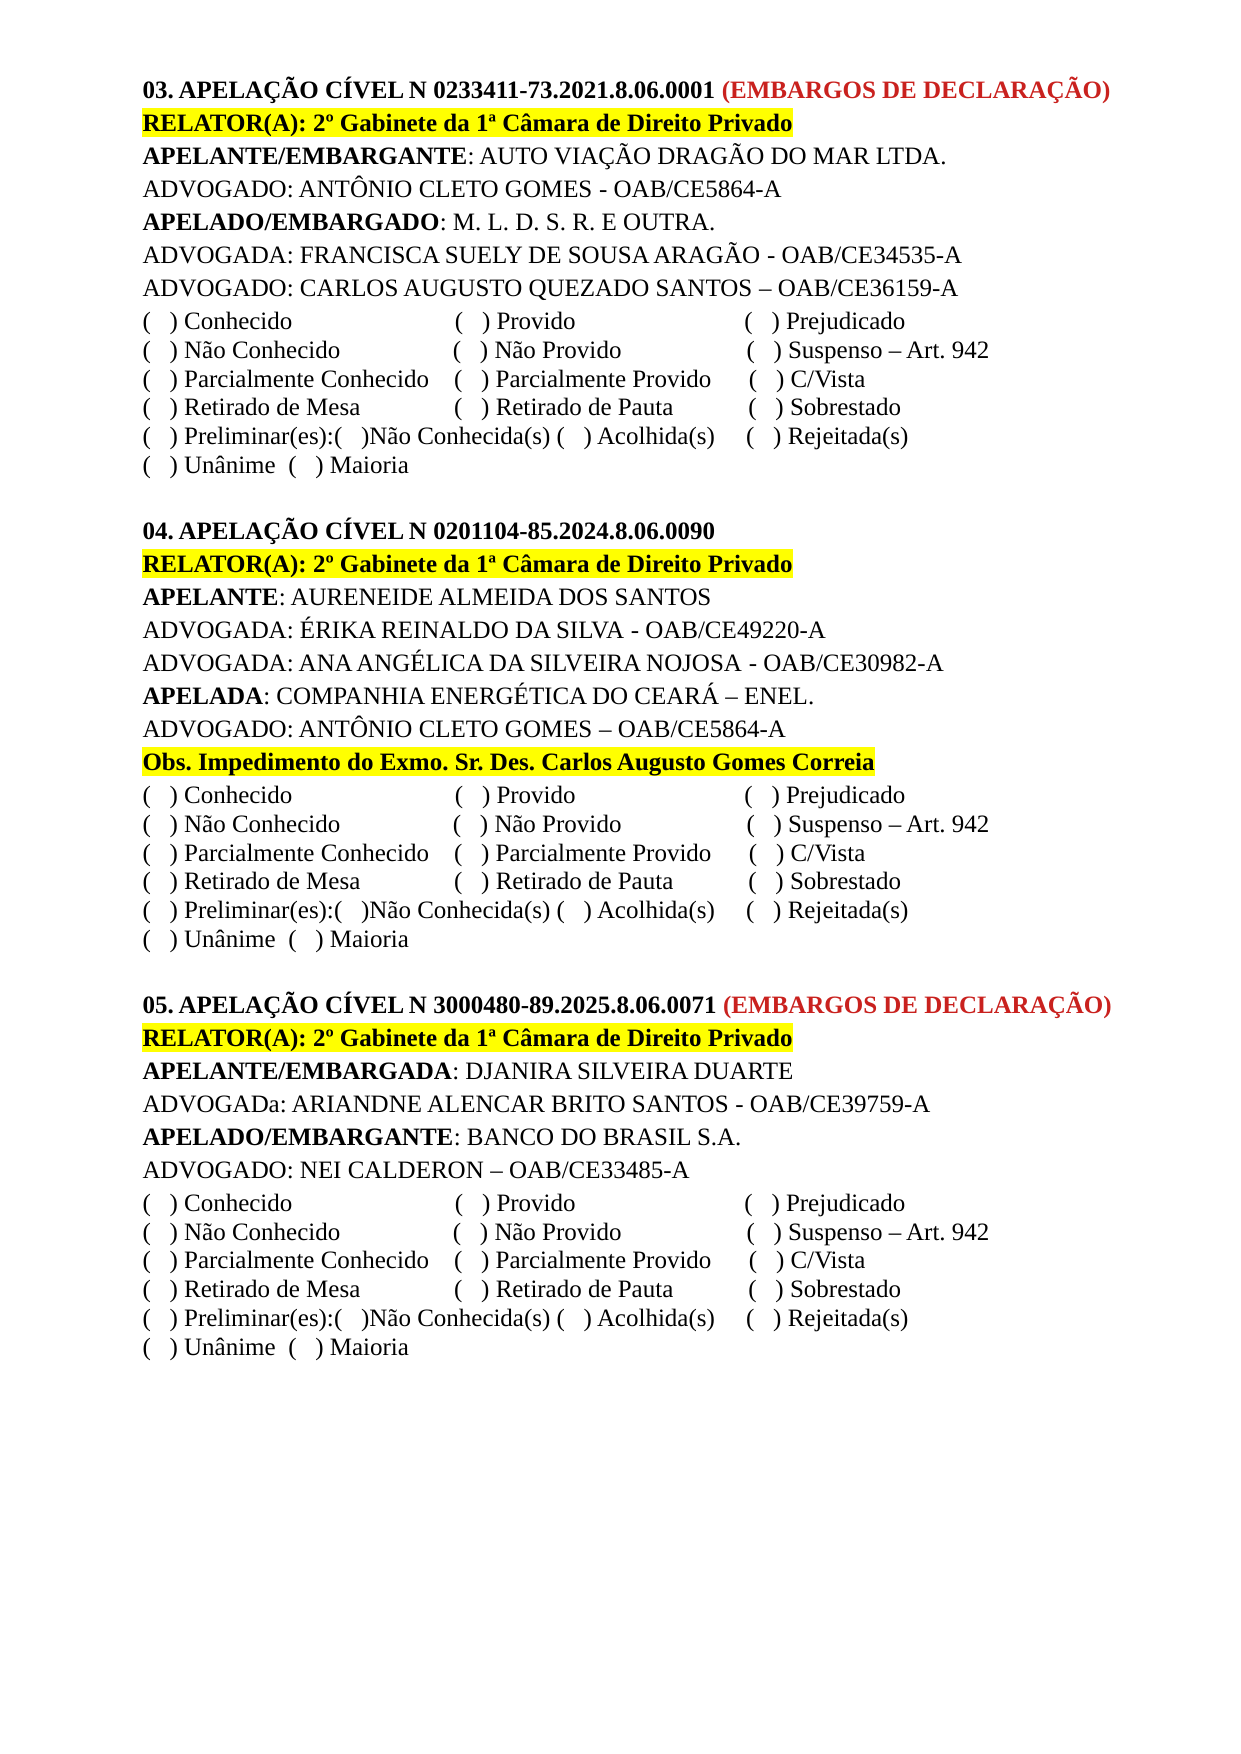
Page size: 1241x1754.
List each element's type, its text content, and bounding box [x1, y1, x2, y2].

text ( ) Não Conhecido ( ) Não Provido ( ) Suspenso – Art. 942 [142, 335, 1158, 364]
text ( ) Retirado de Mesa ( ) Retirado de Pauta ( ) Sobrestado [142, 1274, 1158, 1303]
text Obs. Impedimento do Exmo. Sr. Des. Carlos Augusto Gomes Correia [142, 747, 1141, 776]
text ( ) Unânime ( ) Maioria 04. APELAÇÃO CÍVEL N 0201104-85.2024.8.06.0090 RELATOR(A): 2º Gabinete da 1ª Câmara de Direito Privado APELANTE: AURENEIDE ALMEIDA DOS SANTOS ADVOGADA: ÉRIKA REINALDO DA SILVA - OAB/CE49220-A ADVOGADA: ANA ANGÉLICA DA SILVEIRA NOJOSA - OAB/CE30982-A APELADA: COMPANHIA ENERGÉTICA DO CEARÁ – ENEL. ADVOGADO: ANTÔNIO CLETO GOMES – OAB/CE5864-A [142, 450, 1141, 743]
text ( ) Unânime ( ) Maioria [142, 1332, 1141, 1427]
text 03. APELAÇÃO CÍVEL N 0233411-73.2021.8.06.0001 (EMBARGOS DE DECLARAÇÃO) RELATOR(A): 2º Gabinete da 1ª Câmara de Direito Privado APELANTE/EMBARGANTE: AUTO VIAÇÃO DRAGÃO DO MAR LTDA. ADVOGADO: ANTÔNIO CLETO GOMES - OAB/CE5864-A APELADO/EMBARGADO: M. L. D. S. R. E OUTRA. ADVOGADA: FRANCISCA SUELY DE SOUSA ARAGÃO - OAB/CE34535-A ADVOGADO: CARLOS AUGUSTO QUEZADO SANTOS – OAB/CE36159-A [142, 75, 1141, 302]
text ( ) Conhecido ( ) Provido ( ) Prejudicado [142, 780, 1141, 809]
text ( ) Preliminar(es):( )Não Conhecida(s) ( ) Acolhida(s) ( ) Rejeitada(s) [142, 895, 1158, 924]
text ( ) Conhecido ( ) Provido ( ) Prejudicado [142, 306, 1141, 335]
text ( ) Parcialmente Conhecido ( ) Parcialmente Provido ( ) C/Vista [142, 838, 1158, 866]
text ( ) Não Conhecido ( ) Não Provido ( ) Suspenso – Art. 942 [142, 1217, 1158, 1246]
text ( ) Não Conhecido ( ) Não Provido ( ) Suspenso – Art. 942 [142, 809, 1158, 838]
text ( ) Parcialmente Conhecido ( ) Parcialmente Provido ( ) C/Vista [142, 364, 1158, 392]
text ( ) Preliminar(es):( )Não Conhecida(s) ( ) Acolhida(s) ( ) Rejeitada(s) [142, 1303, 1158, 1332]
text ( ) Retirado de Mesa ( ) Retirado de Pauta ( ) Sobrestado [142, 866, 1158, 895]
text ( ) Retirado de Mesa ( ) Retirado de Pauta ( ) Sobrestado [142, 392, 1158, 421]
text ( ) Parcialmente Conhecido ( ) Parcialmente Provido ( ) C/Vista [142, 1246, 1158, 1274]
text ( ) Unânime ( ) Maioria 05. APELAÇÃO CÍVEL N 3000480-89.2025.8.06.0071 (EMBARGOS DE DECLARAÇÃO) RELATOR(A): 2º Gabinete da 1ª Câmara de Direito Privado APELANTE/EMBARGADA: DJANIRA SILVEIRA DUARTE ADVOGADa: ARIANDNE ALENCAR BRITO SANTOS - OAB/CE39759-A APELADO/EMBARGANTE: BANCO DO BRASIL S.A. ADVOGADO: NEI CALDERON – OAB/CE33485-A [142, 924, 1141, 1184]
text ( ) Conhecido ( ) Provido ( ) Prejudicado [142, 1188, 1141, 1217]
text ( ) Preliminar(es):( )Não Conhecida(s) ( ) Acolhida(s) ( ) Rejeitada(s) [142, 421, 1158, 450]
